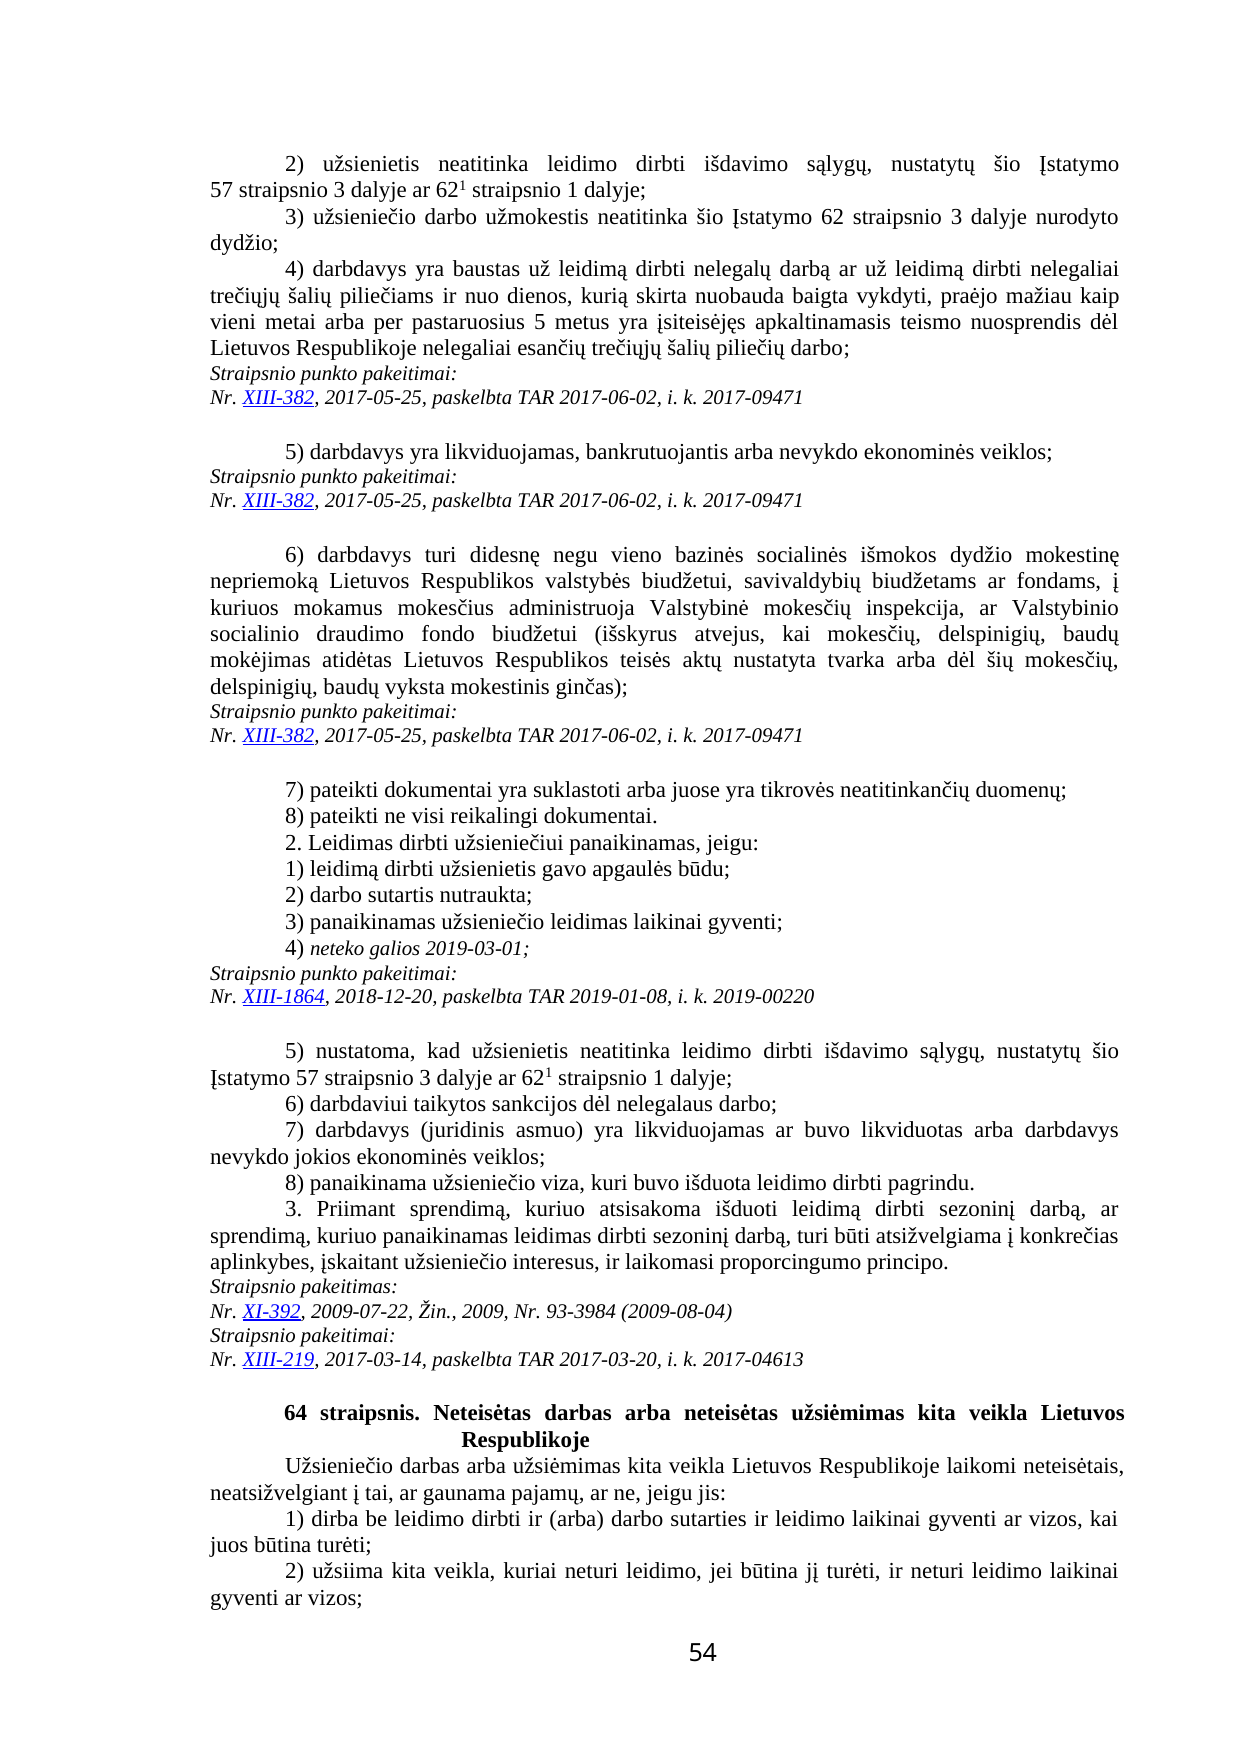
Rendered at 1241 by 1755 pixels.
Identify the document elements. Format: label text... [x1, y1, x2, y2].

text 4) darbdavys yra baustas už leidimą dirbti nelegalų darbą ar už leidimą dirbti nelegaliai trečiųjų šalių piliečiams ir nuo dienos, kurią skirta nuobauda baigta vykdyti, praėjo mažiau kaip vieni metai arba per pastaruosius 5 metus yra įsiteisėjęs apkaltinamasis teismo nuosprendis dėl Lietuvos Respublikoje nelegaliai esančių trečiųjų šalių piliečių darbo; [210, 255, 1120, 361]
text Nr. XIII-382, 2017-05-25, paskelbta TAR 2017-06-02, i. k. 2017-09471 [210, 488, 1120, 512]
text Straipsnio pakeitimai: [210, 1323, 1120, 1347]
text Straipsnio punkto pakeitimai: [210, 699, 1120, 723]
text Nr. XIII-382, 2017-05-25, paskelbta TAR 2017-06-02, i. k. 2017-09471 [210, 723, 1120, 747]
text Nr. XI-392, 2009-07-22, Žin., 2009, Nr. 93-3984 (2009-08-04) [210, 1298, 1120, 1323]
text Nr. XIII-1864, 2018-12-20, paskelbta TAR 2019-01-08, i. k. 2019-00220 [210, 984, 1120, 1008]
text 5) nustatoma, kad užsienietis neatitinka leidimo dirbti išdavimo sąlygų, nustatytų šio Įstatymo 57 straipsnio 3 dalyje ar 621 straipsnio 1 dalyje; [210, 1037, 1120, 1090]
text Užsieniečio darbas arba užsiėmimas kita veikla Lietuvos Respublikoje laikomi neteisėtais, neatsižvelgiant į tai, ar gaunama pajamų, ar ne, jeigu jis: [210, 1452, 1126, 1505]
text Nr. XIII-219, 2017-03-14, paskelbta TAR 2017-03-20, i. k. 2017-04613 [210, 1347, 1120, 1371]
text 6) darbdavys turi didesnę negu vieno bazinės socialinės išmokos dydžio mokestinę nepriemoką Lietuvos Respublikos valstybės biudžetui, savivaldybių biudžetams ar fondams, į kuriuos mokamus mokesčius administruoja Valstybinė mokesčių inspekcija, ar Valstybinio socialinio draudimo fondo biudžetui (išskyrus atvejus, kai mokesčių, delspinigių, baudų mokėjimas atidėtas Lietuvos Respublikos teisės aktų nustatyta tvarka arba dėl šių mokesčių, delspinigių, baudų vyksta mokestinis ginčas); [210, 541, 1120, 699]
text 3) panaikinamas užsieniečio leidimas laikinai gyventi; [210, 908, 1120, 934]
text 6) darbdaviui taikytos sankcijos dėl nelegalaus darbo; [210, 1090, 1120, 1116]
text 3) užsieniečio darbo užmokestis neatitinka šio Įstatymo 62 straipsnio 3 dalyje nurodyto dydžio; [210, 203, 1120, 255]
text Straipsnio punkto pakeitimai: [210, 361, 1120, 385]
text Straipsnio pakeitimas: [210, 1274, 1120, 1298]
text 8) panaikinama užsieniečio viza, kuri buvo išduota leidimo dirbti pagrindu. [210, 1169, 1120, 1195]
text 2) užsienietis neatitinka leidimo dirbti išdavimo sąlygų, nustatytų šio Įstatymo 57 straipsnio 3 dalyje ar 621 straipsnio 1 dalyje; [210, 150, 1120, 203]
text 3. Priimant sprendimą, kuriuo atsisakoma išduoti leidimą dirbti sezoninį darbą, ar sprendimą, kuriuo panaikinamas leidimas dirbti sezoninį darbą, turi būti atsižvelgiama į konkrečias aplinkybes, įskaitant užsieniečio interesus, ir laikomasi proporcingumo principo. [210, 1195, 1120, 1274]
text 2) užsiima kita veikla, kuriai neturi leidimo, jei būtina jį turėti, ir neturi leidimo laikinai gyventi ar vizos; [210, 1558, 1120, 1610]
text 7) darbdavys (juridinis asmuo) yra likviduojamas ar buvo likviduotas arba darbdavys nevykdo jokios ekonominės veiklos; [210, 1116, 1120, 1169]
text 2) darbo sutartis nutraukta; [210, 881, 1120, 908]
text 2. Leidimas dirbti užsieniečiui panaikinamas, jeigu: [210, 829, 1120, 855]
text 1) dirba be leidimo dirbti ir (arba) darbo sutarties ir leidimo laikinai gyventi ar vizos, kai juos būtina turėti; [210, 1505, 1120, 1558]
text Nr. XIII-382, 2017-05-25, paskelbta TAR 2017-06-02, i. k. 2017-09471 [210, 385, 1120, 409]
text Straipsnio punkto pakeitimai: [210, 960, 1120, 984]
text 5) darbdavys yra likviduojamas, bankrutuojantis arba nevykdo ekonominės veiklos; [210, 438, 1120, 464]
text 8) pateikti ne visi reikalingi dokumentai. [210, 802, 1120, 829]
text 4) neteko galios 2019-03-01; [210, 934, 1120, 960]
text 7) pateikti dokumentai yra suklastoti arba juose yra tikrovės neatitinkančių duomenų; [210, 776, 1120, 802]
text 1) leidimą dirbti užsienietis gavo apgaulės būdu; [210, 855, 1120, 881]
text Straipsnio punkto pakeitimai: [210, 464, 1120, 488]
text 64 straipsnis. Neteisėtas darbas arba neteisėtas užsiėmimas kita veikla Lietuvos Respublikoje [284, 1399, 1126, 1452]
